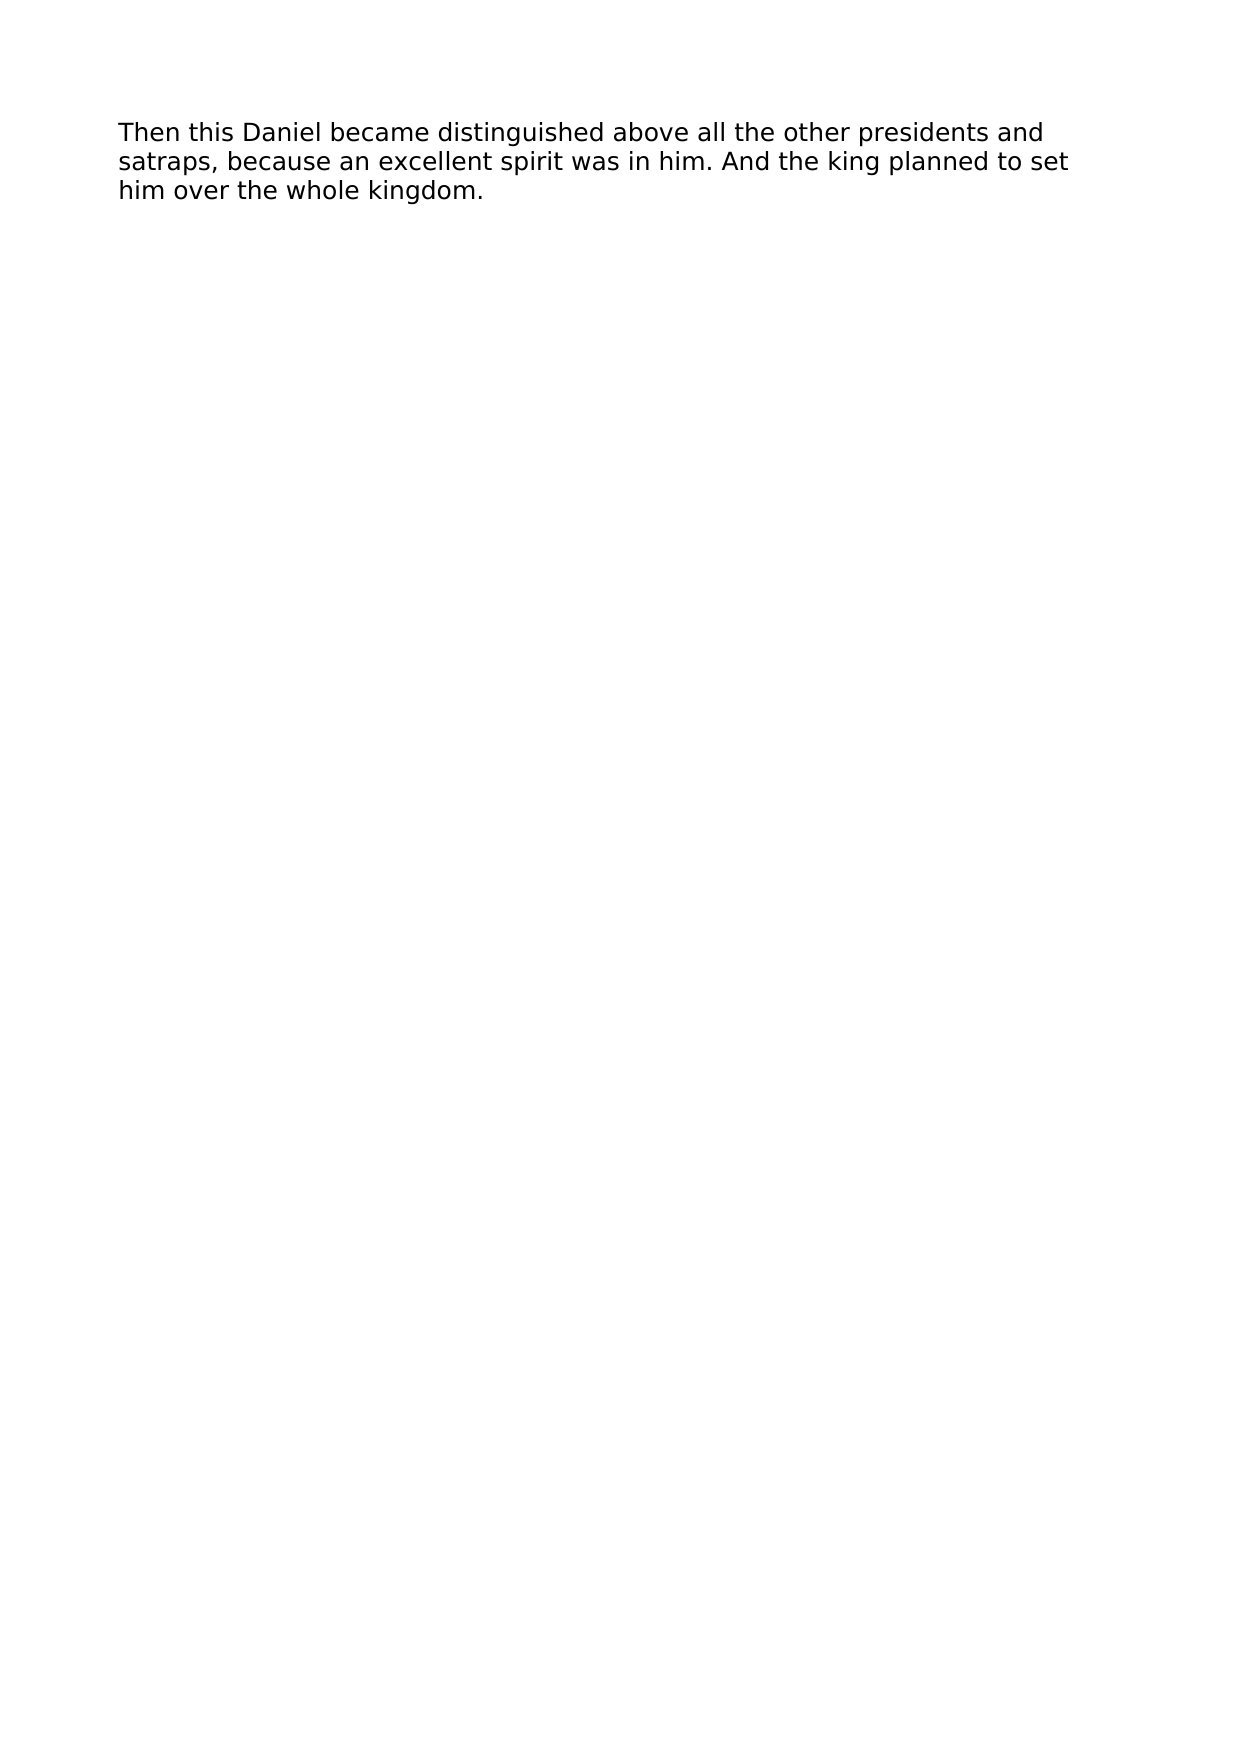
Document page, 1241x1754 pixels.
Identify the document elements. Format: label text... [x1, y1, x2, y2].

text Then this Daniel became distinguished above all the other presidents and satraps, because an excellent spirit was in him. And the king planned to set him over the whole kingdom. [118, 118, 1122, 206]
